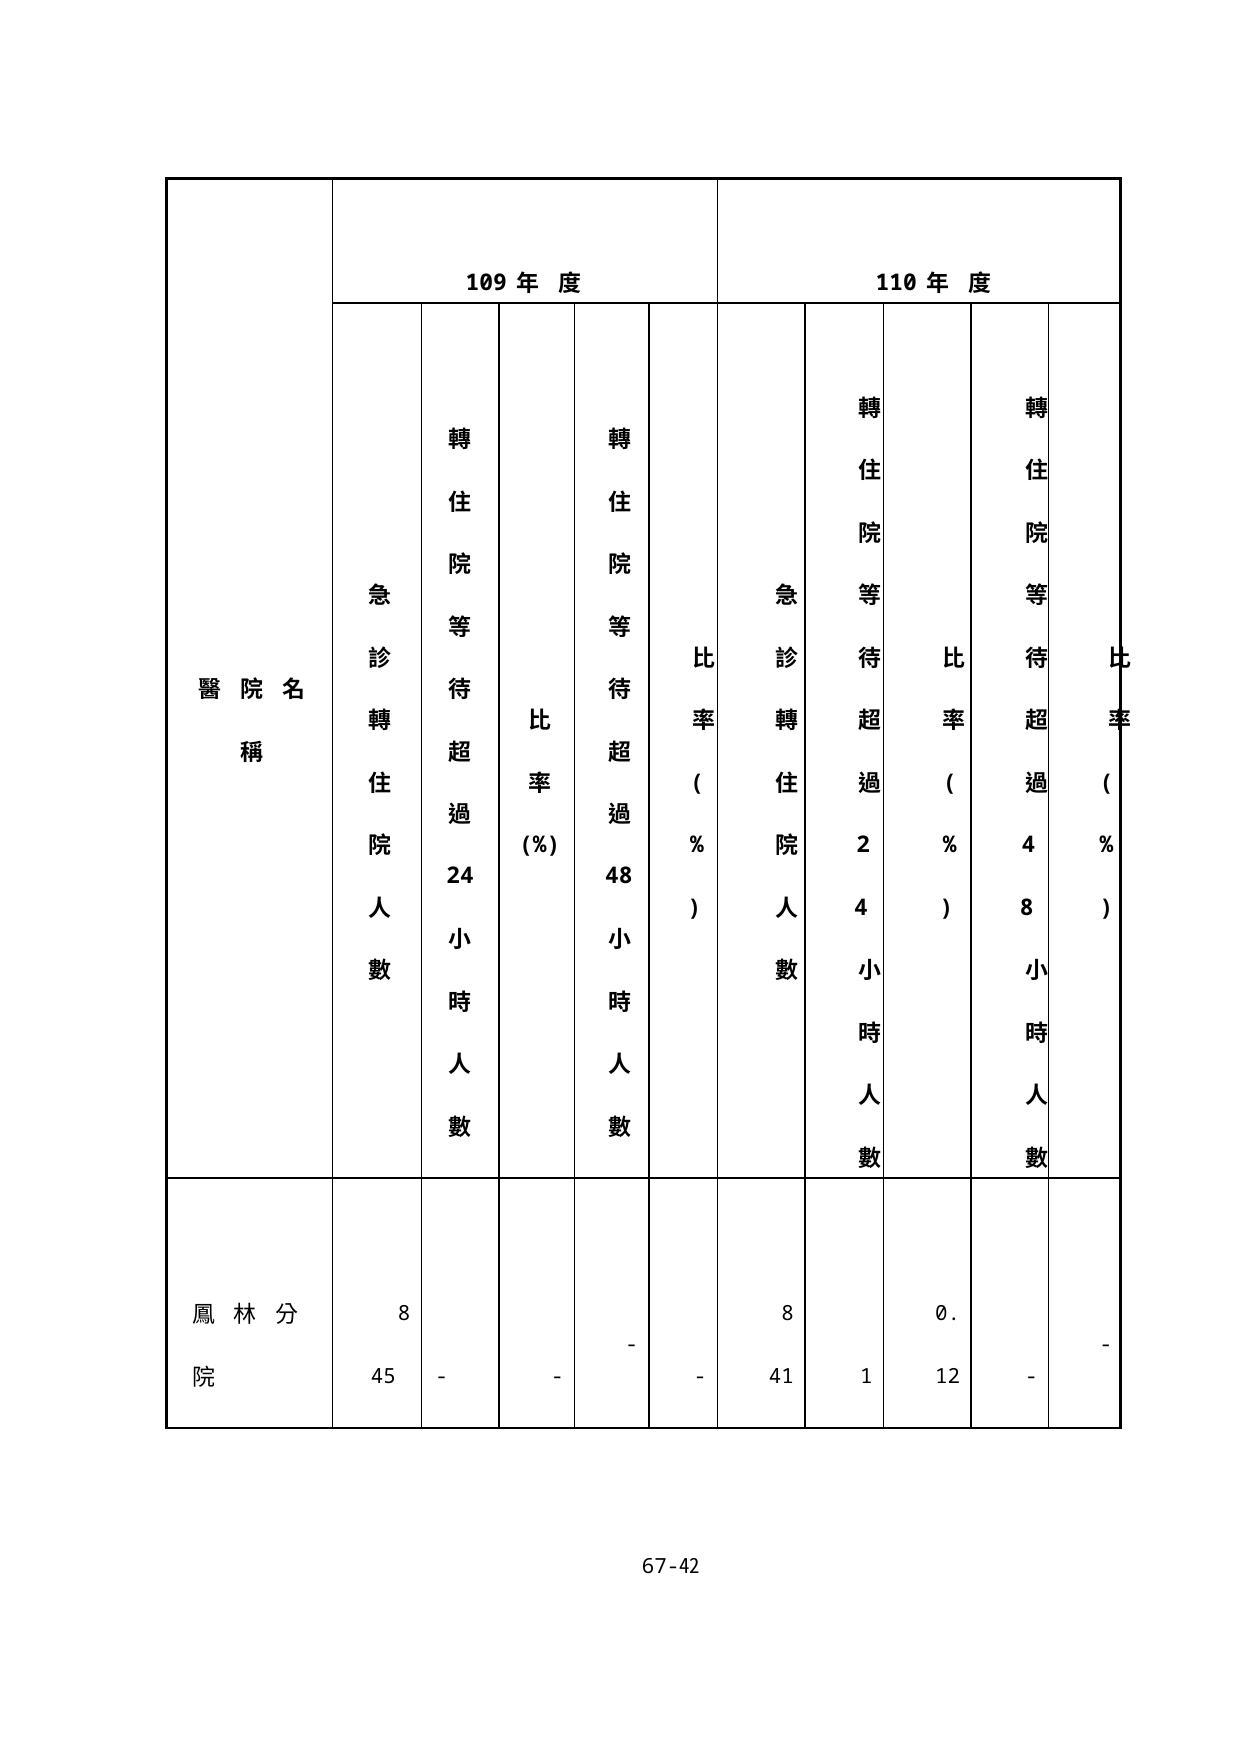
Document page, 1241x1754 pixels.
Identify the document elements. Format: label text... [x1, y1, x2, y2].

table_cell 845 [333, 1179, 421, 1427]
table_cell 轉住院等待超過24小時人數 [806, 304, 883, 1177]
table_cell 比率(%) [500, 304, 574, 1177]
table_cell - [1049, 1179, 1119, 1427]
table_cell 841 [718, 1179, 804, 1427]
table_cell 比率(%) [650, 304, 717, 1177]
table_cell 轉住院等待超過24小時人數 [422, 304, 498, 1177]
table_cell - [500, 1179, 574, 1427]
table_cell 1 [806, 1179, 883, 1427]
table_cell 比率(%) [884, 304, 970, 1177]
table_cell 0.12 [884, 1179, 970, 1427]
table_cell 轉住院等待超過48小時人數 [972, 304, 1048, 1177]
table_cell 比率(%) [1049, 304, 1119, 1177]
table_cell - [422, 1179, 498, 1427]
table_header 109年度 [333, 180, 717, 302]
table_cell - [650, 1179, 717, 1427]
table_cell 轉住院等待超過48小時人數 [575, 304, 648, 1177]
table_cell - [972, 1179, 1048, 1427]
table_header 110年度 [718, 180, 1119, 302]
table_cell 急診轉住院人數 [718, 304, 804, 1177]
table_cell 急診轉住院人數 [333, 304, 421, 1177]
table_cell - [575, 1179, 648, 1427]
table_header 醫院名稱 [168, 180, 332, 1177]
table_cell 鳳林分院 [168, 1179, 332, 1427]
